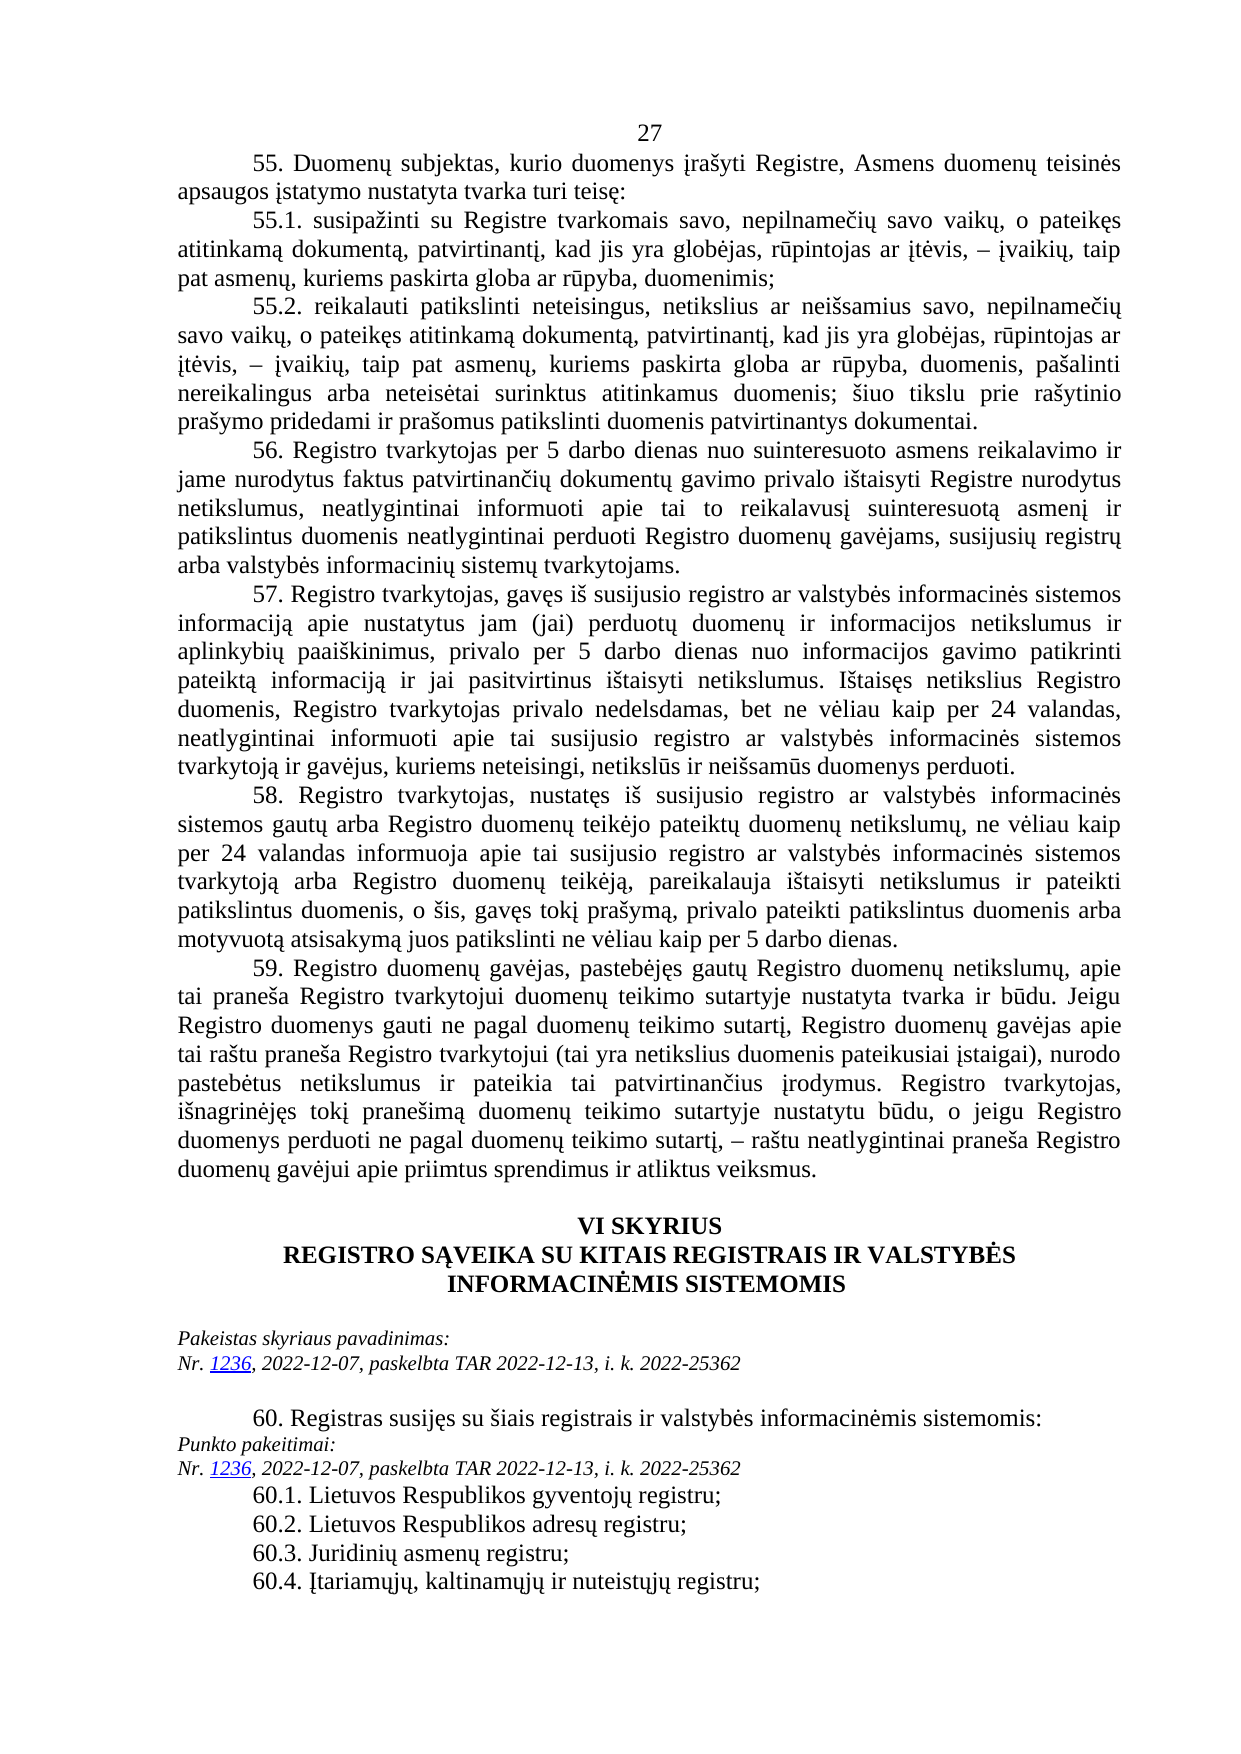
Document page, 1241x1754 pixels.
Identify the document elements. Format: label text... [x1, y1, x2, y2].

text 59. Registro duomenų gavėjas, pastebėjęs gautų Registro duomenų netikslumų, apie tai praneša Registro tvarkytojui duomenų teikimo sutartyje nustatyta tvarka ir būdu. Jeigu Registro duomenys gauti ne pagal duomenų teikimo sutartį, Registro duomenų gavėjas apie tai raštu praneša Registro tvarkytojui (tai yra netikslius duomenis pateikusiai įstaigai), nurodo pastebėtus netikslumus ir pateikia tai patvirtinančius įrodymus. Registro tvarkytojas, išnagrinėjęs tokį pranešimą duomenų teikimo sutartyje nustatytu būdu, o jeigu Registro duomenys perduoti ne pagal duomenų teikimo sutartį, – raštu neatlygintinai praneša Registro duomenų gavėjui apie priimtus sprendimus ir atliktus veiksmus. [177, 953, 1122, 1183]
text VI SKYRIUS [177, 1211, 1122, 1240]
text 60.3. Juridinių asmenų registru; [177, 1538, 1122, 1566]
text 55. Duomenų subjektas, kurio duomenys įrašyti Registre, Asmens duomenų teisinės apsaugos įstatymo nustatyta tvarka turi teisę: [177, 148, 1122, 205]
text 58. Registro tvarkytojas, nustatęs iš susijusio registro ar valstybės informacinės sistemos gautų arba Registro duomenų teikėjo pateiktų duomenų netikslumų, ne vėliau kaip per 24 valandas informuoja apie tai susijusio registro ar valstybės informacinės sistemos tvarkytoją arba Registro duomenų teikėją, pareikalauja ištaisyti netikslumus ir pateikti patikslintus duomenis, o šis, gavęs tokį prašymą, privalo pateikti patikslintus duomenis arba motyvuotą atsisakymą juos patikslinti ne vėliau kaip per 5 darbo dienas. [177, 780, 1122, 953]
text 60.2. Lietuvos Respublikos adresų registru; [177, 1509, 1122, 1538]
text 60.1. Lietuvos Respublikos gyventojų registru; [177, 1480, 1122, 1509]
text 56. Registro tvarkytojas per 5 darbo dienas nuo suinteresuoto asmens reikalavimo ir jame nurodytus faktus patvirtinančių dokumentų gavimo privalo ištaisyti Registre nurodytus netikslumus, neatlygintinai informuoti apie tai to reikalavusį suinteresuotą asmenį ir patikslintus duomenis neatlygintinai perduoti Registro duomenų gavėjams, susijusių registrų arba valstybės informacinių sistemų tvarkytojams. [177, 435, 1122, 579]
text Pakeistas skyriaus pavadinimas: [177, 1326, 1122, 1350]
text 60. Registras susijęs su šiais registrais ir valstybės informacinėmis sistemomis: [177, 1403, 1122, 1432]
text Punkto pakeitimai: [177, 1432, 1122, 1456]
text REGISTRO SĄVEIKA SU KITAIS REGISTRAIS IR VALSTYBĖS INFORMACINĖMIS SISTEMOMIS [177, 1240, 1122, 1298]
text 55.2. reikalauti patikslinti neteisingus, netikslius ar neišsamius savo, nepilnamečių savo vaikų, o pateikęs atitinkamą dokumentą, patvirtinantį, kad jis yra globėjas, rūpintojas ar įtėvis, – įvaikių, taip pat asmenų, kuriems paskirta globa ar rūpyba, duomenis, pašalinti nereikalingus arba neteisėtai surinktus atitinkamus duomenis; šiuo tikslu prie rašytinio prašymo pridedami ir prašomus patikslinti duomenis patvirtinantys dokumentai. [177, 291, 1122, 435]
text 55.1. susipažinti su Registre tvarkomais savo, nepilnamečių savo vaikų, o pateikęs atitinkamą dokumentą, patvirtinantį, kad jis yra globėjas, rūpintojas ar įtėvis, – įvaikių, taip pat asmenų, kuriems paskirta globa ar rūpyba, duomenimis; [177, 205, 1122, 291]
text 57. Registro tvarkytojas, gavęs iš susijusio registro ar valstybės informacinės sistemos informaciją apie nustatytus jam (jai) perduotų duomenų ir informacijos netikslumus ir aplinkybių paaiškinimus, privalo per 5 darbo dienas nuo informacijos gavimo patikrinti pateiktą informaciją ir jai pasitvirtinus ištaisyti netikslumus. Ištaisęs netikslius Registro duomenis, Registro tvarkytojas privalo nedelsdamas, bet ne vėliau kaip per 24 valandas, neatlygintinai informuoti apie tai susijusio registro ar valstybės informacinės sistemos tvarkytoją ir gavėjus, kuriems neteisingi, netikslūs ir neišsamūs duomenys perduoti. [177, 579, 1122, 780]
text 60.4. Įtariamųjų, kaltinamųjų ir nuteistųjų registru; [177, 1566, 1122, 1595]
text Nr. 1236, 2022-12-07, paskelbta TAR 2022-12-13, i. k. 2022-25362 [177, 1350, 1122, 1374]
text Nr. 1236, 2022-12-07, paskelbta TAR 2022-12-13, i. k. 2022-25362 [177, 1456, 1122, 1480]
